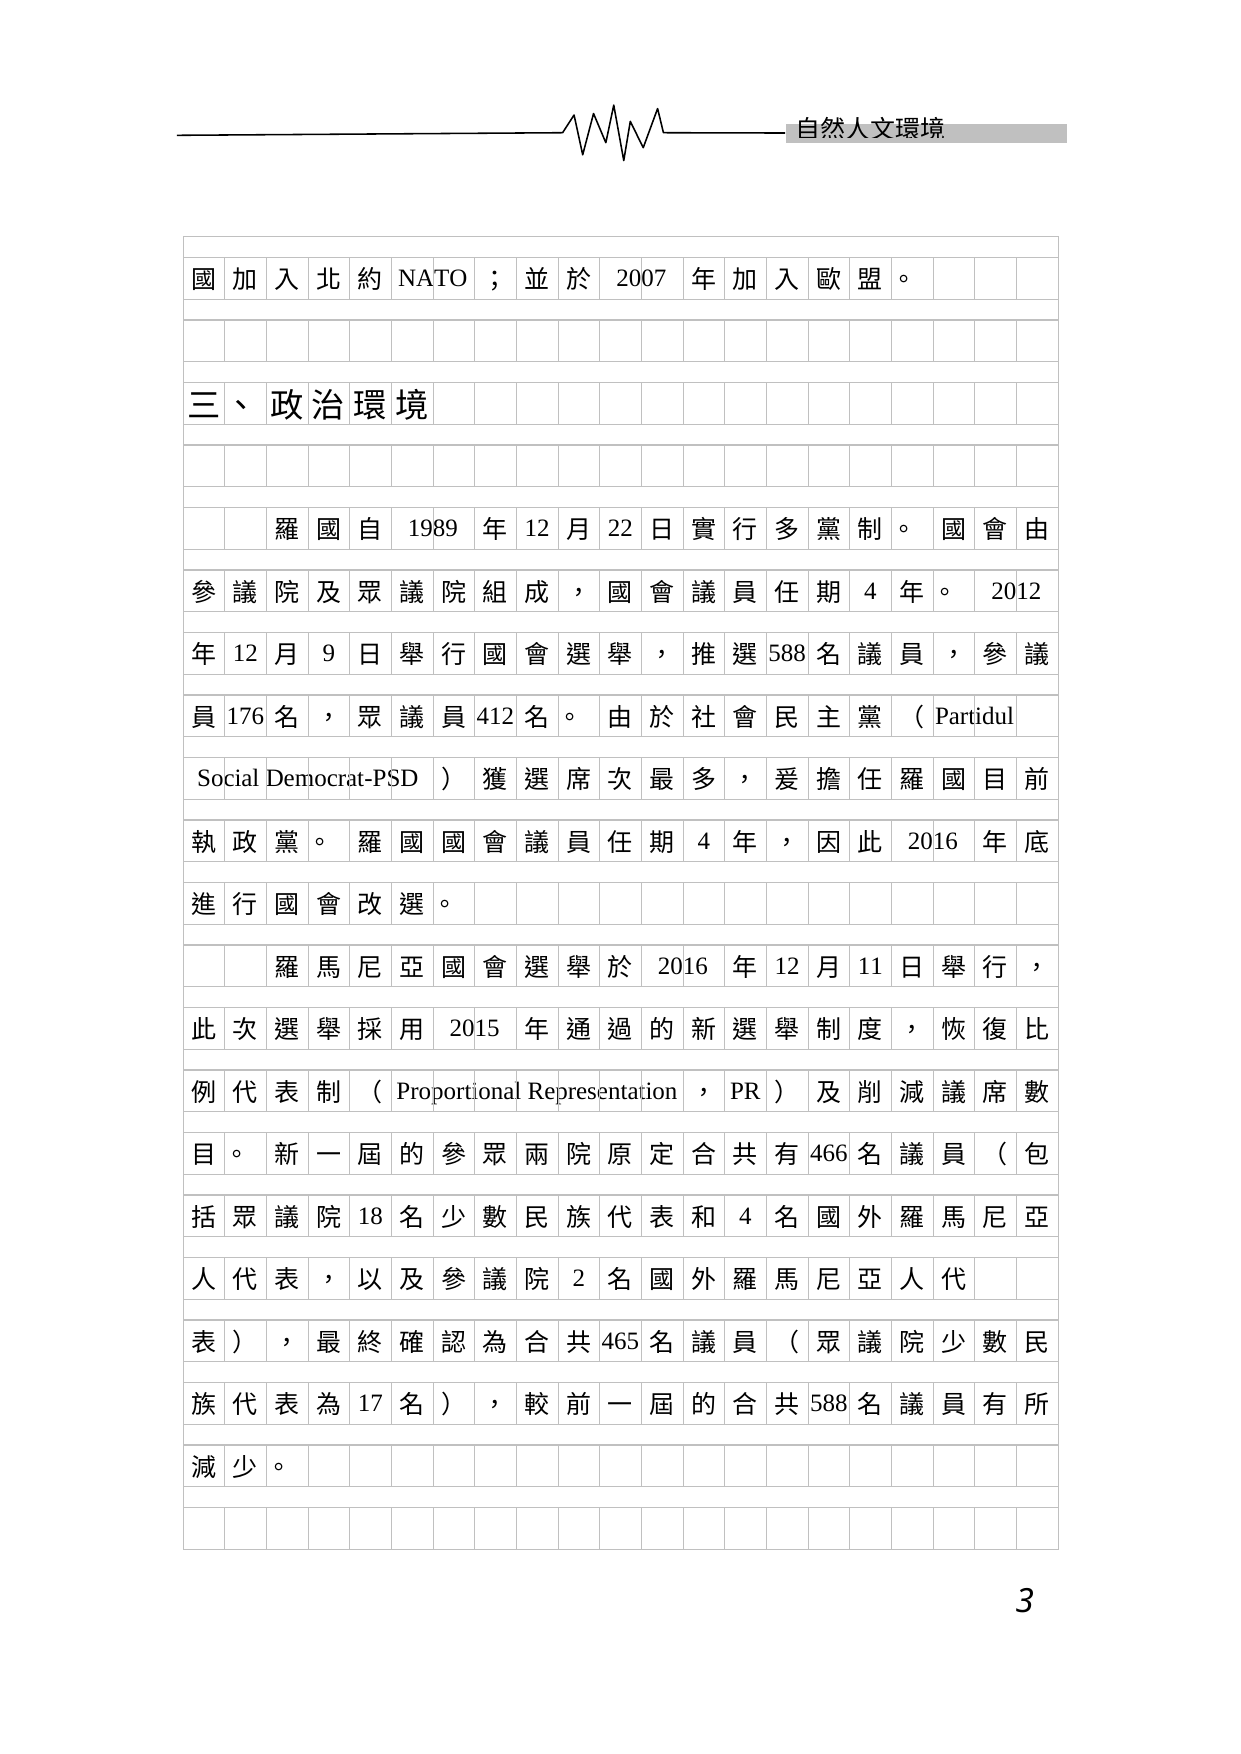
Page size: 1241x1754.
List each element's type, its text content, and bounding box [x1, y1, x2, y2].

text 三、政治環境 [184, 362, 1058, 382]
text 三、政治環境 [934, 383, 974, 424]
text 羅馬尼亞國會選舉於2016年12月11日舉行，此次選舉採用2015年通過的新選舉制度，恢復比例代表制（Proportional Representation，PR）及削減議席數目。新一屆的參眾兩院原定合共有466名議員（包括眾議院18名少數民族代表和4名國外羅馬尼亞人代表，以及參議院2名國外羅馬尼亞人代表），最終確認為合共465名議員（眾議院少數民族代表為17名），較前一屆的合共588名議員有所減少。 [184, 925, 1058, 944]
text 羅國自1989年12月22日實行多黨制。國會由參議院及眾議院組成，國會議員任期4年。2012年12月9日舉行國會選舉，推選588名議員，參議員176名，眾議員412名。由於社會民主黨（Partidul Social Democrat-PSD）獲選席次最多，爰擔任羅國目前執政黨。羅國國會議員任期4年，因此2016年底進行國會改選。 [184, 675, 1058, 694]
text 羅國自1989年12月22日實行多黨制。國會由參議院及眾議院組成，國會議員任期4年。2012年12月9日舉行國會選舉，推選588名議員，參議員176名，眾議員412名。由於社會民主黨（Partidul Social Democrat-PSD）獲選席次最多，爰擔任羅國目前執政黨。羅國國會議員任期4年，因此2016年底進行國會改選。 [184, 612, 1058, 632]
text 三、政治環境 [517, 383, 558, 424]
text 三、政治環境 [225, 383, 266, 424]
text 三、政治環境 [184, 383, 224, 424]
text 羅馬尼亞國會選舉於2016年12月11日舉行，此次選舉採用2015年通過的新選舉制度，恢復比例代表制（Proportional Representation，PR）及削減議席數目。新一屆的參眾兩院原定合共有466名議員（包括眾議院18名少數民族代表和4名國外羅馬尼亞人代表，以及參議院2名國外羅馬尼亞人代表），最終確認為合共465名議員（眾議院少數民族代表為17名），較前一屆的合共588名議員有所減少。 [184, 1175, 1058, 1194]
text 羅國自1989年12月22日實行多黨制。國會由參議院及眾議院組成，國會議員任期4年。2012年12月9日舉行國會選舉，推選588名議員，參議員176名，眾議員412名。由於社會民主黨（Partidul Social Democrat-PSD）獲選席次最多，爰擔任羅國目前執政黨。羅國國會議員任期4年，因此2016年底進行國會改選。 [184, 800, 1058, 819]
text 三、政治環境 [267, 383, 308, 424]
text 三、政治環境 [850, 383, 891, 424]
text 三、政治環境 [475, 383, 516, 424]
text 羅馬尼亞國會選舉於2016年12月11日舉行，此次選舉採用2015年通過的新選舉制度，恢復比例代表制（Proportional Representation，PR）及削減議席數目。新一屆的參眾兩院原定合共有466名議員（包括眾議院18名少數民族代表和4名國外羅馬尼亞人代表，以及參議院2名國外羅馬尼亞人代表），最終確認為合共465名議員（眾議院少數民族代表為17名），較前一屆的合共588名議員有所減少。 [184, 1362, 1058, 1382]
text 三、政治環境 [892, 383, 933, 424]
text 三、政治環境 [309, 383, 349, 424]
text 三、政治環境 [642, 383, 683, 424]
text 三、政治環境 [600, 383, 641, 424]
text 羅國自1989年12月22日實行多黨制。國會由參議院及眾議院組成，國會議員任期4年。2012年12月9日舉行國會選舉，推選588名議員，參議員176名，眾議員412名。由於社會民主黨（Partidul Social Democrat-PSD）獲選席次最多，爰擔任羅國目前執政黨。羅國國會議員任期4年，因此2016年底進行國會改選。 [184, 737, 1058, 757]
text 羅馬尼亞國會選舉於2016年12月11日舉行，此次選舉採用2015年通過的新選舉制度，恢復比例代表制（Proportional Representation，PR）及削減議席數目。新一屆的參眾兩院原定合共有466名議員（包括眾議院18名少數民族代表和4名國外羅馬尼亞人代表，以及參議院2名國外羅馬尼亞人代表），最終確認為合共465名議員（眾議院少數民族代表為17名），較前一屆的合共588名議員有所減少。 [184, 1237, 1058, 1257]
text 羅馬尼亞國會選舉於2016年12月11日舉行，此次選舉採用2015年通過的新選舉制度，恢復比例代表制（Proportional Representation，PR）及削減議席數目。新一屆的參眾兩院原定合共有466名議員（包括眾議院18名少數民族代表和4名國外羅馬尼亞人代表，以及參議院2名國外羅馬尼亞人代表），最終確認為合共465名議員（眾議院少數民族代表為17名），較前一屆的合共588名議員有所減少。 [184, 1112, 1058, 1132]
text 三、政治環境 [725, 383, 766, 424]
text 羅國自1989年12月22日實行多黨制。國會由參議院及眾議院組成，國會議員任期4年。2012年12月9日舉行國會選舉，推選588名議員，參議員176名，眾議員412名。由於社會民主黨（Partidul Social Democrat-PSD）獲選席次最多，爰擔任羅國目前執政黨。羅國國會議員任期4年，因此2016年底進行國會改選。 [184, 550, 1058, 569]
text 三、政治環境 [350, 383, 391, 424]
text 羅國自1989年12月22日實行多黨制。國會由參議院及眾議院組成，國會議員任期4年。2012年12月9日舉行國會選舉，推選588名議員，參議員176名，眾議員412名。由於社會民主黨（Partidul Social Democrat-PSD）獲選席次最多，爰擔任羅國目前執政黨。羅國國會議員任期4年，因此2016年底進行國會改選。 [184, 487, 1058, 507]
text 三、政治環境 [767, 383, 808, 424]
text 羅馬尼亞國會選舉於2016年12月11日舉行，此次選舉採用2015年通過的新選舉制度，恢復比例代表制（Proportional Representation，PR）及削減議席數目。新一屆的參眾兩院原定合共有466名議員（包括眾議院18名少數民族代表和4名國外羅馬尼亞人代表，以及參議院2名國外羅馬尼亞人代表），最終確認為合共465名議員（眾議院少數民族代表為17名），較前一屆的合共588名議員有所減少。 [184, 1050, 1058, 1069]
text 三、政治環境 [684, 383, 724, 424]
text 三、政治環境 [392, 383, 433, 424]
text 羅國官方語言為羅馬尼亞語，另有6.7%人口諳匈牙利語、德語、英語及法語為主要使用之外語。羅國自1947年成立羅馬尼亞人民共和國，並於1965年立憲更名國名為羅馬尼亞社會主義共和國，直至1989年12月革命，推翻Nicolae Ceauşescu之24年之獨裁政權，國名改為羅馬尼亞。續2004年羅國加入北約NATO；並於2007年加入歐盟。 [184, 237, 1058, 257]
text 三、政治環境 [809, 383, 849, 424]
text 三、政治環境 [975, 383, 1016, 424]
text 羅馬尼亞國會選舉於2016年12月11日舉行，此次選舉採用2015年通過的新選舉制度，恢復比例代表制（Proportional Representation，PR）及削減議席數目。新一屆的參眾兩院原定合共有466名議員（包括眾議院18名少數民族代表和4名國外羅馬尼亞人代表，以及參議院2名國外羅馬尼亞人代表），最終確認為合共465名議員（眾議院少數民族代表為17名），較前一屆的合共588名議員有所減少。 [184, 1300, 1058, 1319]
text 羅馬尼亞國會選舉於2016年12月11日舉行，此次選舉採用2015年通過的新選舉制度，恢復比例代表制（Proportional Representation，PR）及削減議席數目。新一屆的參眾兩院原定合共有466名議員（包括眾議院18名少數民族代表和4名國外羅馬尼亞人代表，以及參議院2名國外羅馬尼亞人代表），最終確認為合共465名議員（眾議院少數民族代表為17名），較前一屆的合共588名議員有所減少。 [184, 987, 1058, 1007]
text 三、政治環境 [1017, 383, 1058, 424]
text 三、政治環境 [559, 383, 599, 424]
text 羅馬尼亞國會選舉於2016年12月11日舉行，此次選舉採用2015年通過的新選舉制度，恢復比例代表制（Proportional Representation，PR）及削減議席數目。新一屆的參眾兩院原定合共有466名議員（包括眾議院18名少數民族代表和4名國外羅馬尼亞人代表，以及參議院2名國外羅馬尼亞人代表），最終確認為合共465名議員（眾議院少數民族代表為17名），較前一屆的合共588名議員有所減少。 [184, 1425, 1058, 1444]
text 羅國自1989年12月22日實行多黨制。國會由參議院及眾議院組成，國會議員任期4年。2012年12月9日舉行國會選舉，推選588名議員，參議員176名，眾議員412名。由於社會民主黨（Partidul Social Democrat-PSD）獲選席次最多，爰擔任羅國目前執政黨。羅國國會議員任期4年，因此2016年底進行國會改選。 [184, 862, 1058, 882]
text 三、政治環境 [434, 383, 474, 424]
